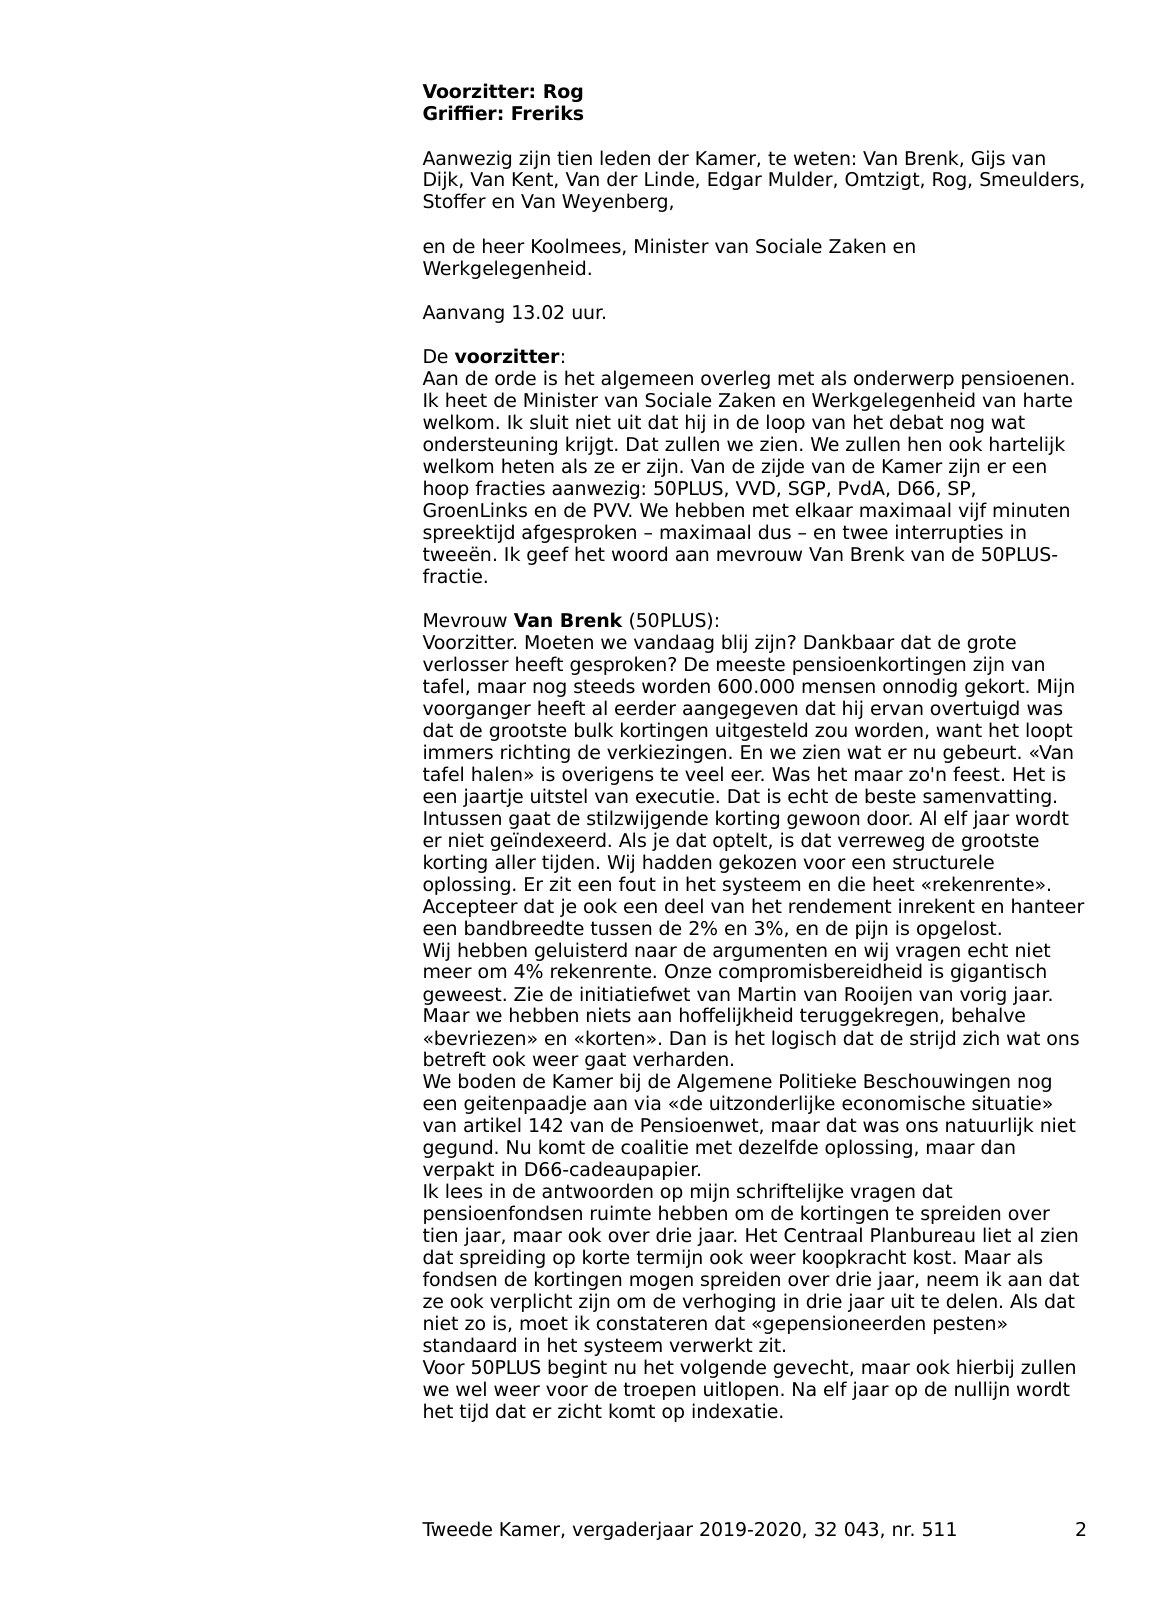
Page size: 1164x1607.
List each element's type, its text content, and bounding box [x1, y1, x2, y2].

text Griffier: Freriks [422, 103, 1087, 125]
text Aanvang 13.02 uur. [422, 302, 1087, 324]
text Voorzitter. Moeten we vandaag blij zijn? Dankbaar dat de grote verlosser heeft gesproken? De meeste pensioenkortingen zijn van tafel, maar nog steeds worden 600.000 mensen onnodig gekort. Mijn voorganger heeft al eerder aangegeven dat hij ervan overtuigd was dat de grootste bulk kortingen uitgesteld zou worden, want het loopt immers richting de verkiezingen. En we zien wat er nu gebeurt. «Van tafel halen» is overigens te veel eer. Was het maar zo'n feest. Het is een jaartje uitstel van executie. Dat is echt de beste samenvatting. [422, 632, 1087, 808]
text Voorzitter: Rog [422, 81, 1087, 103]
text Voor 50PLUS begint nu het volgende gevecht, maar ook hierbij zullen we wel weer voor de troepen uitlopen. Na elf jaar op de nullijn wordt het tijd dat er zicht komt op indexatie. [422, 1357, 1087, 1423]
text De voorzitter: [422, 346, 1087, 368]
text en de heer Koolmees, Minister van Sociale Zaken en Werkgelegenheid. [422, 236, 1087, 279]
text Wij hebben geluisterd naar de argumenten en wij vragen echt niet meer om 4% rekenrente. Onze compromisbereidheid is gigantisch geweest. Zie de initiatiefwet van Martin van Rooijen van vorig jaar. Maar we hebben niets aan hoffelijkheid teruggekregen, behalve «bevriezen» en «korten». Dan is het logisch dat de strijd zich wat ons betreft ook weer gaat verharden. [422, 939, 1087, 1071]
text Ik lees in de antwoorden op mijn schriftelijke vragen dat pensioenfondsen ruimte hebben om de kortingen te spreiden over tien jaar, maar ook over drie jaar. Het Centraal Planbureau liet al zien dat spreiding op korte termijn ook weer koopkracht kost. Maar als fondsen de kortingen mogen spreiden over drie jaar, neem ik aan dat ze ook verplicht zijn om de verhoging in drie jaar uit te delen. Als dat niet zo is, moet ik constateren dat «gepensioneerden pesten» standaard in het systeem verwerkt zit. [422, 1181, 1087, 1357]
text Aanwezig zijn tien leden der Kamer, te weten: Van Brenk, Gijs van Dijk, Van Kent, Van der Linde, Edgar Mulder, Omtzigt, Rog, Smeulders, Stoffer en Van Weyenberg, [422, 147, 1087, 213]
text Aan de orde is het algemeen overleg met als onderwerp pensioenen. Ik heet de Minister van Sociale Zaken en Werkgelegenheid van harte welkom. Ik sluit niet uit dat hij in de loop van het debat nog wat ondersteuning krijgt. Dat zullen we zien. We zullen hen ook hartelijk welkom heten als ze er zijn. Van de zijde van de Kamer zijn er een hoop fracties aanwezig: 50PLUS, VVD, SGP, PvdA, D66, SP, GroenLinks en de PVV. We hebben met elkaar maximaal vijf minuten spreektijd afgesproken – maximaal dus – en twee interrupties in tweeën. Ik geef het woord aan mevrouw Van Brenk van de 50PLUS-fractie. [422, 368, 1087, 588]
text Mevrouw Van Brenk (50PLUS): [422, 610, 1087, 632]
text Intussen gaat de stilzwijgende korting gewoon door. Al elf jaar wordt er niet geïndexeerd. Als je dat optelt, is dat verreweg de grootste korting aller tijden. Wij hadden gekozen voor een structurele oplossing. Er zit een fout in het systeem en die heet «rekenrente». Accepteer dat je ook een deel van het rendement inrekent en hanteer een bandbreedte tussen de 2% en 3%, en de pijn is opgelost. [422, 808, 1087, 939]
text We boden de Kamer bij de Algemene Politieke Beschouwingen nog een geitenpaadje aan via «de uitzonderlijke economische situatie» van artikel 142 van de Pensioenwet, maar dat was ons natuurlijk niet gegund. Nu komt de coalitie met dezelfde oplossing, maar dan verpakt in D66-cadeaupapier. [422, 1071, 1087, 1181]
